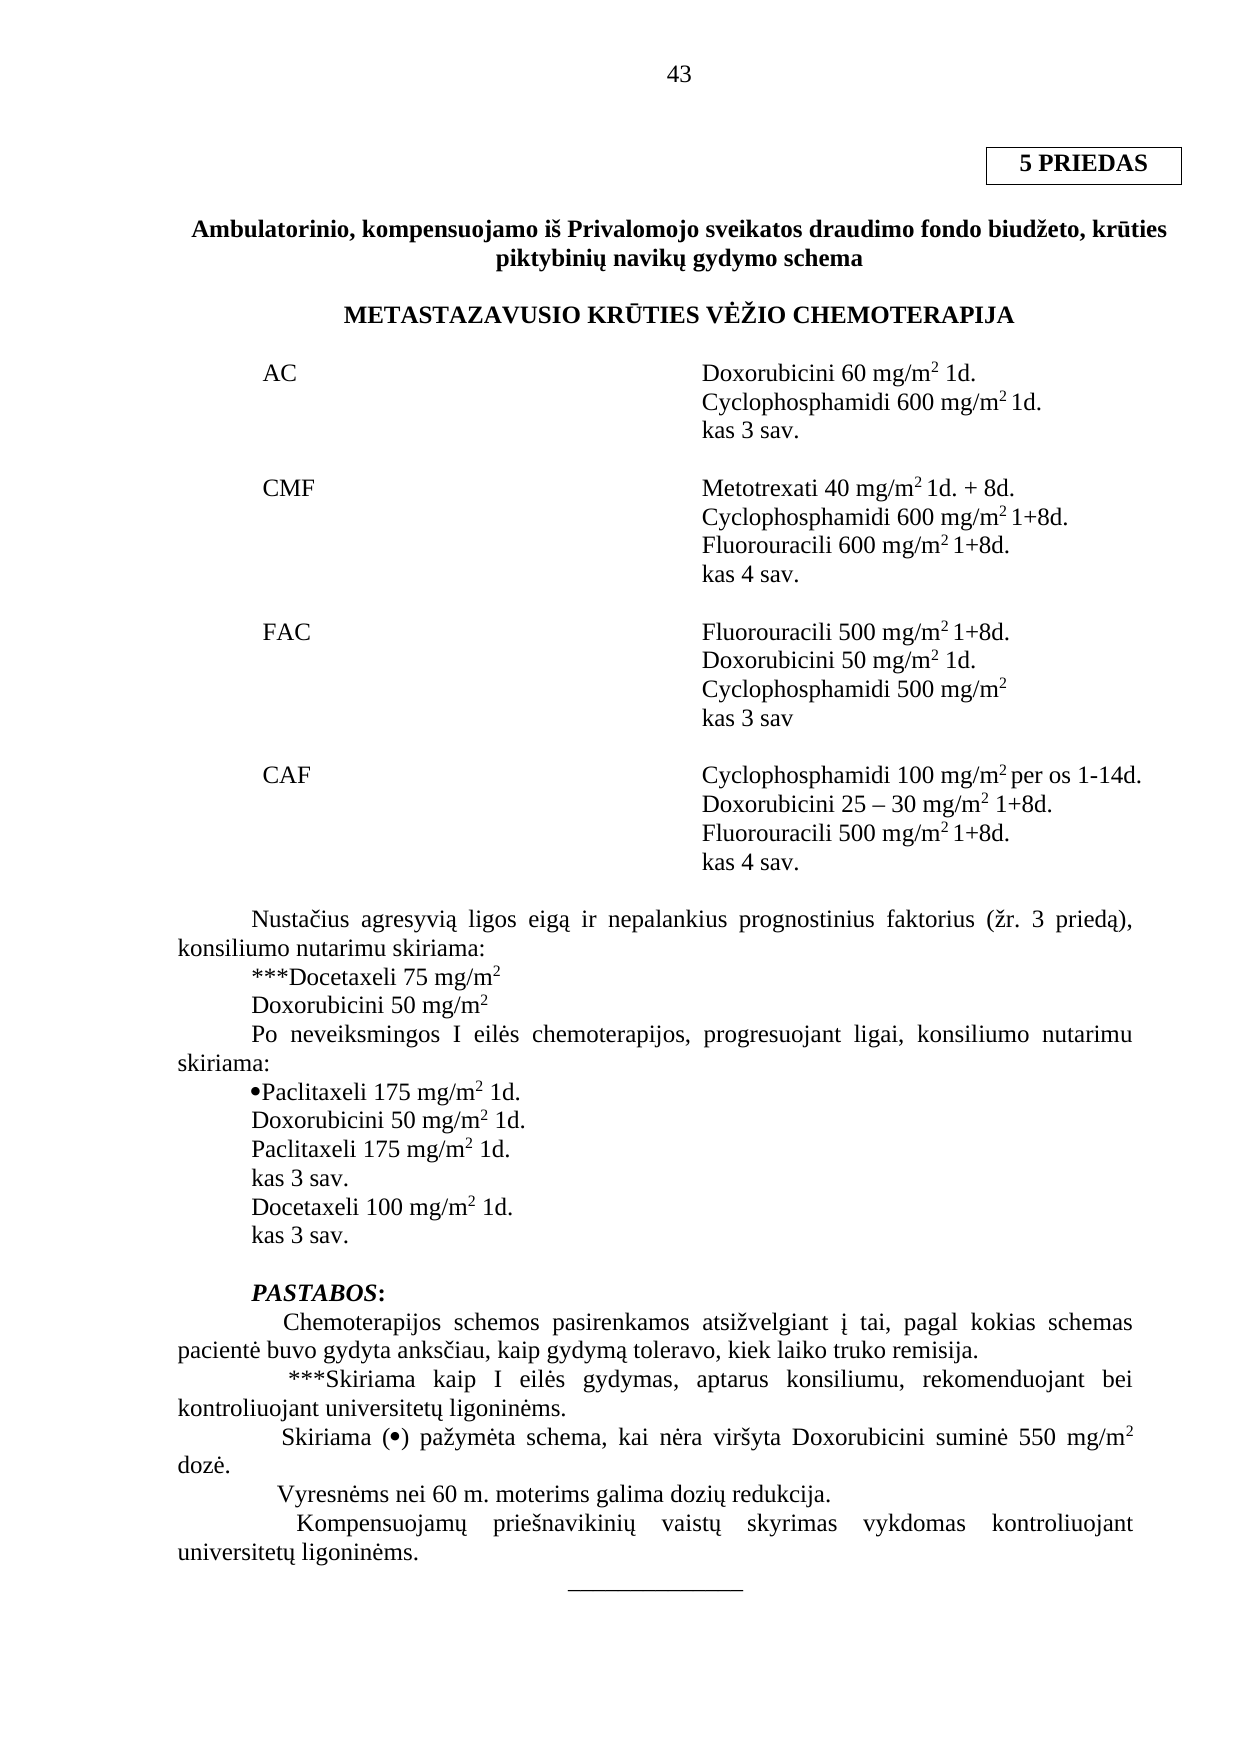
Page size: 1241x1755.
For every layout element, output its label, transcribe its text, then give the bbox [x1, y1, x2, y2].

table_cell CAF [177, 760, 690, 789]
text Po neveiksmingos I eilės chemoterapijos, progresuojant ligai, konsiliumo nutarimu skiriama: [177, 1019, 1133, 1077]
table_cell [177, 415, 690, 444]
table_cell kas 4 sav. [690, 847, 1204, 875]
table_cell Doxorubicini 25 – 30 mg/m2 1+8d. [690, 789, 1204, 818]
text Ambulatorinio, kompensuojamo iš Privalomojo sveikatos draudimo fondo biudžeto, krūties piktybinių navikų gydymo schema [177, 214, 1181, 272]
text  Vyresnėms nei 60 m. moterims galima dozių redukcija. [177, 1479, 1133, 1508]
table_cell kas 3 sav [690, 703, 1204, 732]
text Paclitaxeli 175 mg/m2 1d. [177, 1134, 1133, 1163]
table_cell [177, 674, 690, 703]
table_cell [177, 847, 690, 875]
text Docetaxeli 100 mg/m2 1d. [177, 1192, 1133, 1220]
text Doxorubicini 50 mg/m2 1d. [177, 1105, 1133, 1134]
table_cell Fluorouracili 500 mg/m2 1+8d. [690, 617, 1204, 645]
text  Skiriama () pažymėta schema, kai nėra viršyta Doxorubicini suminė 550 mg/m2 dozė. [177, 1422, 1133, 1479]
text Doxorubicini 50 mg/m2 [177, 990, 1133, 1019]
text kas 3 sav. [177, 1163, 1133, 1192]
table_cell [177, 444, 690, 473]
table_cell Metotrexati 40 mg/m2 1d. + 8d. [690, 473, 1204, 502]
table_cell Cyclophosphamidi 600 mg/m2 1d. [690, 387, 1204, 415]
table_cell [690, 588, 1204, 617]
table_cell Fluorouracili 600 mg/m2 1+8d. [690, 530, 1204, 559]
text ______________ [177, 1565, 1133, 1594]
text  ***Skiriama kaip I eilės gydymas, aptarus konsiliumu, rekomenduojant bei kontroliuojant universitetų ligoninėms. [177, 1364, 1133, 1422]
table_cell [177, 530, 690, 559]
text ***Docetaxeli 75 mg/m2 [177, 962, 1133, 990]
text METASTAZAVUSIO KRŪTIES VĖŽIO CHEMOTERAPIJA [177, 300, 1181, 329]
text Nustačius agresyvią ligos eigą ir nepalankius prognostinius faktorius (žr. 3 priedą), konsiliumo nutarimu skiriama: [177, 904, 1133, 962]
table_cell [177, 789, 690, 818]
table_cell Fluorouracili 500 mg/m2 1+8d. [690, 818, 1204, 847]
text  Kompensuojamų priešnavikinių vaistų skyrimas vykdomas kontroliuojant universitetų ligoninėms. [177, 1508, 1133, 1565]
table_cell [177, 387, 690, 415]
table_cell Cyclophosphamidi 100 mg/m2 per os 1-14d. [690, 760, 1204, 789]
table_cell [177, 588, 690, 617]
text Paclitaxeli 175 mg/m2 1d. [177, 1077, 1133, 1105]
table_cell [177, 559, 690, 588]
table_cell [177, 703, 690, 732]
text kas 3 sav. [177, 1220, 1133, 1249]
table_cell [177, 732, 690, 760]
table_cell Doxorubicini 50 mg/m2 1d. [690, 645, 1204, 674]
table_cell [177, 645, 690, 674]
table_cell [177, 818, 690, 847]
table_cell CMF [177, 473, 690, 502]
table_header Doxorubicini 60 mg/m2 1d. [690, 358, 1204, 387]
table_cell Cyclophosphamidi 600 mg/m2 1+8d. [690, 502, 1204, 530]
table_cell [690, 444, 1204, 473]
table_cell [690, 732, 1204, 760]
table_cell Cyclophosphamidi 500 mg/m2 [690, 674, 1204, 703]
table_cell FAC [177, 617, 690, 645]
text  Chemoterapijos schemos pasirenkamos atsižvelgiant į tai, pagal kokias schemas pacientė buvo gydyta anksčiau, kaip gydymą toleravo, kiek laiko truko remisija. [177, 1307, 1133, 1364]
table_cell kas 3 sav. [690, 415, 1204, 444]
table_cell kas 4 sav. [690, 559, 1204, 588]
table_header 5 PRIEDAS [987, 148, 1181, 184]
table_header AC [177, 358, 690, 387]
table_cell [177, 502, 690, 530]
text PASTABOS: [177, 1278, 1133, 1307]
